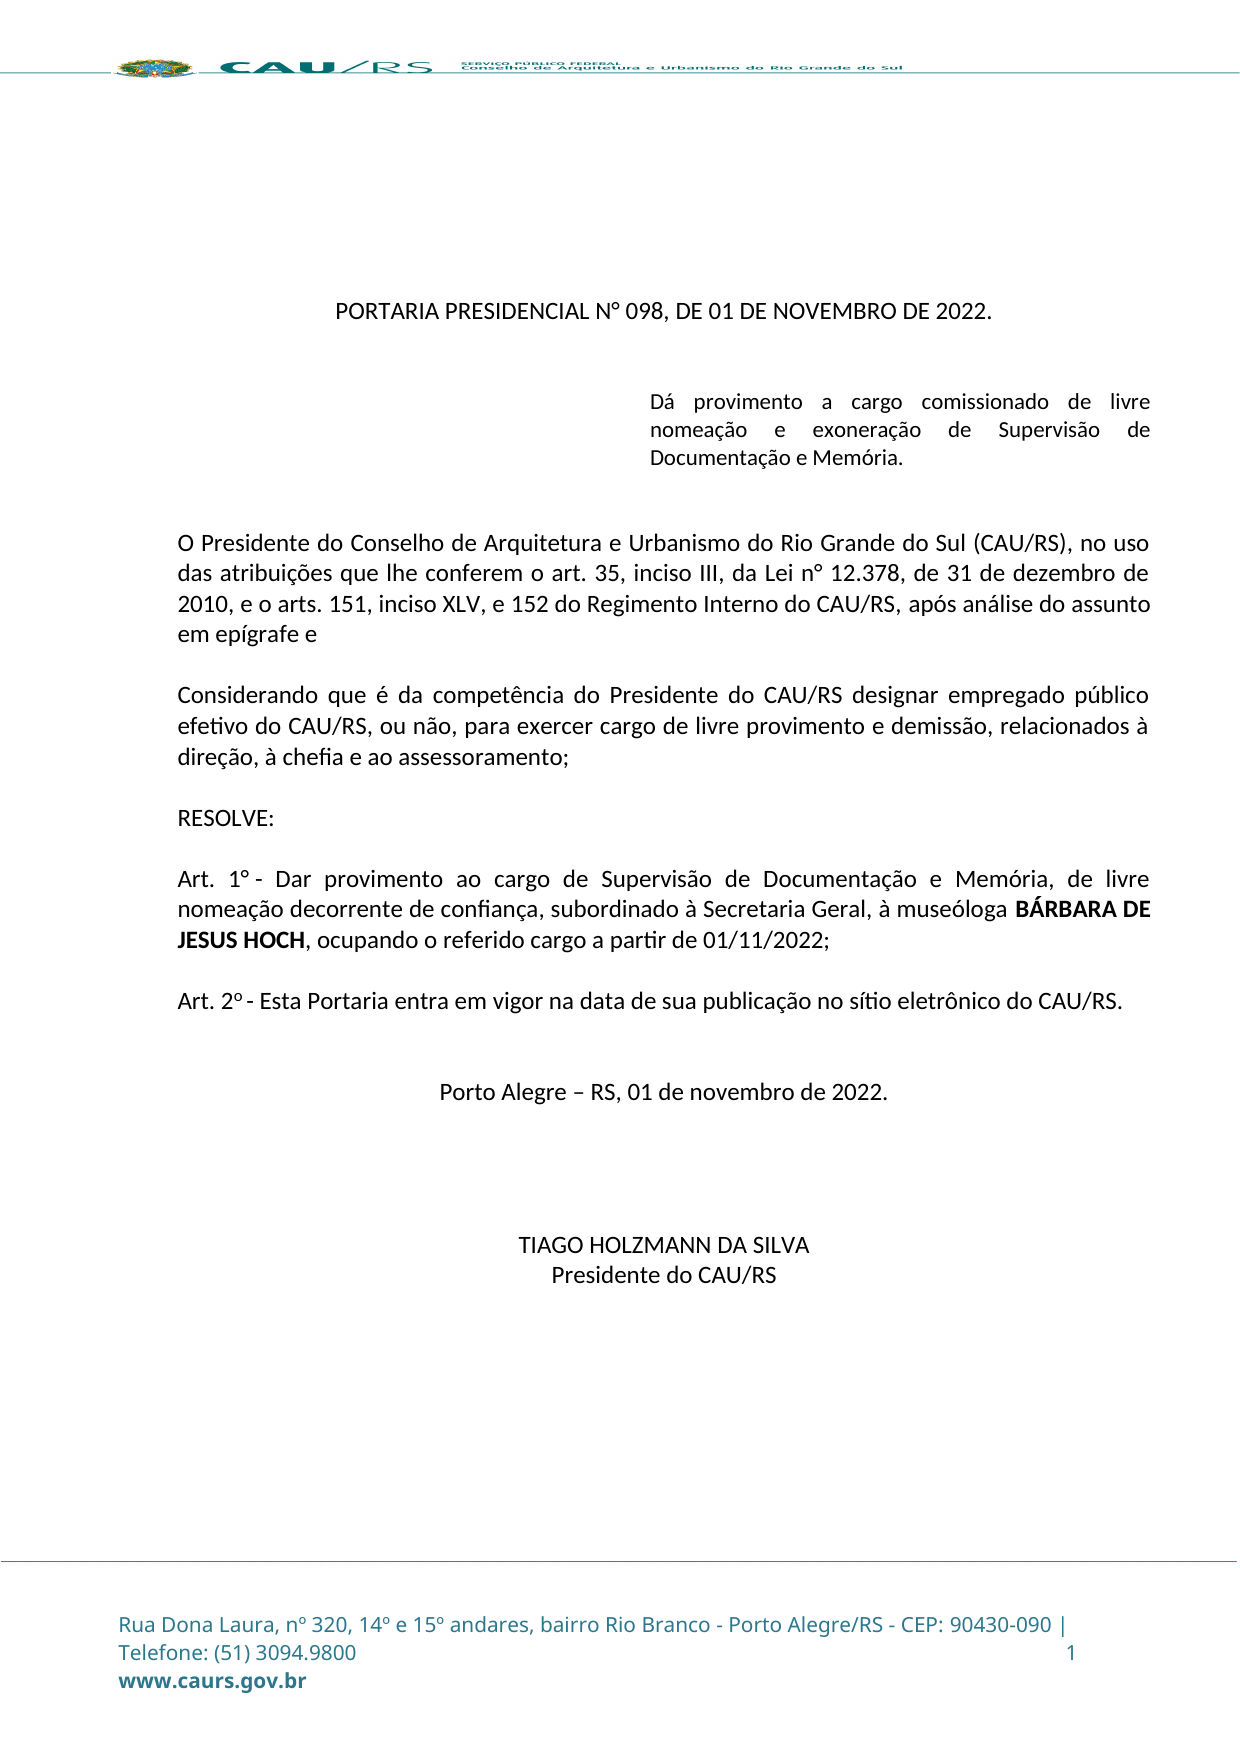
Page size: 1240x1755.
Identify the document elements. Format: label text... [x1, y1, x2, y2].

text TIAGO HOLZMANN DA SILVA [177, 1229, 1151, 1259]
text PORTARIA PRESIDENCIAL N° 098, DE 01 DE NOVEMBRO DE 2022. [177, 295, 1151, 326]
text Art. 1° - Dar provimento ao cargo de Supervisão de Documentação e Memória, de livre nomeação decorrente de confiança, subordinado à Secretaria Geral, à museóloga BÁRBARA DE JESUS HOCH, ocupando o referido cargo a partir de 01/11/2022; [177, 863, 1151, 954]
text Dá provimento a cargo comissionado de livre nomeação e exoneração de Supervisão de Documentação e Memória. [650, 387, 1151, 471]
text O Presidente do Conselho de Arquitetura e Urbanismo do Rio Grande do Sul (CAU/RS), no uso das atribuições que lhe conferem o art. 35, inciso III, da Lei n° 12.378, de 31 de dezembro de 2010, e o arts. 151, inciso XLV, e 152 do Regimento Interno do CAU/RS, após análise do assunto em epígrafe e [177, 527, 1151, 649]
text RESOLVE: [177, 802, 1151, 832]
text Art. 2o - Esta Portaria entra em vigor na data de sua publicação no sítio eletrônico do CAU/RS. [177, 985, 1151, 1015]
text Considerando que é da competência do Presidente do CAU/RS designar empregado público efetivo do CAU/RS, ou não, para exercer cargo de livre provimento e demissão, relacionados à direção, à chefia e ao assessoramento; [177, 679, 1151, 771]
text Porto Alegre – RS, 01 de novembro de 2022. [177, 1076, 1151, 1107]
text Presidente do CAU/RS [177, 1259, 1151, 1290]
